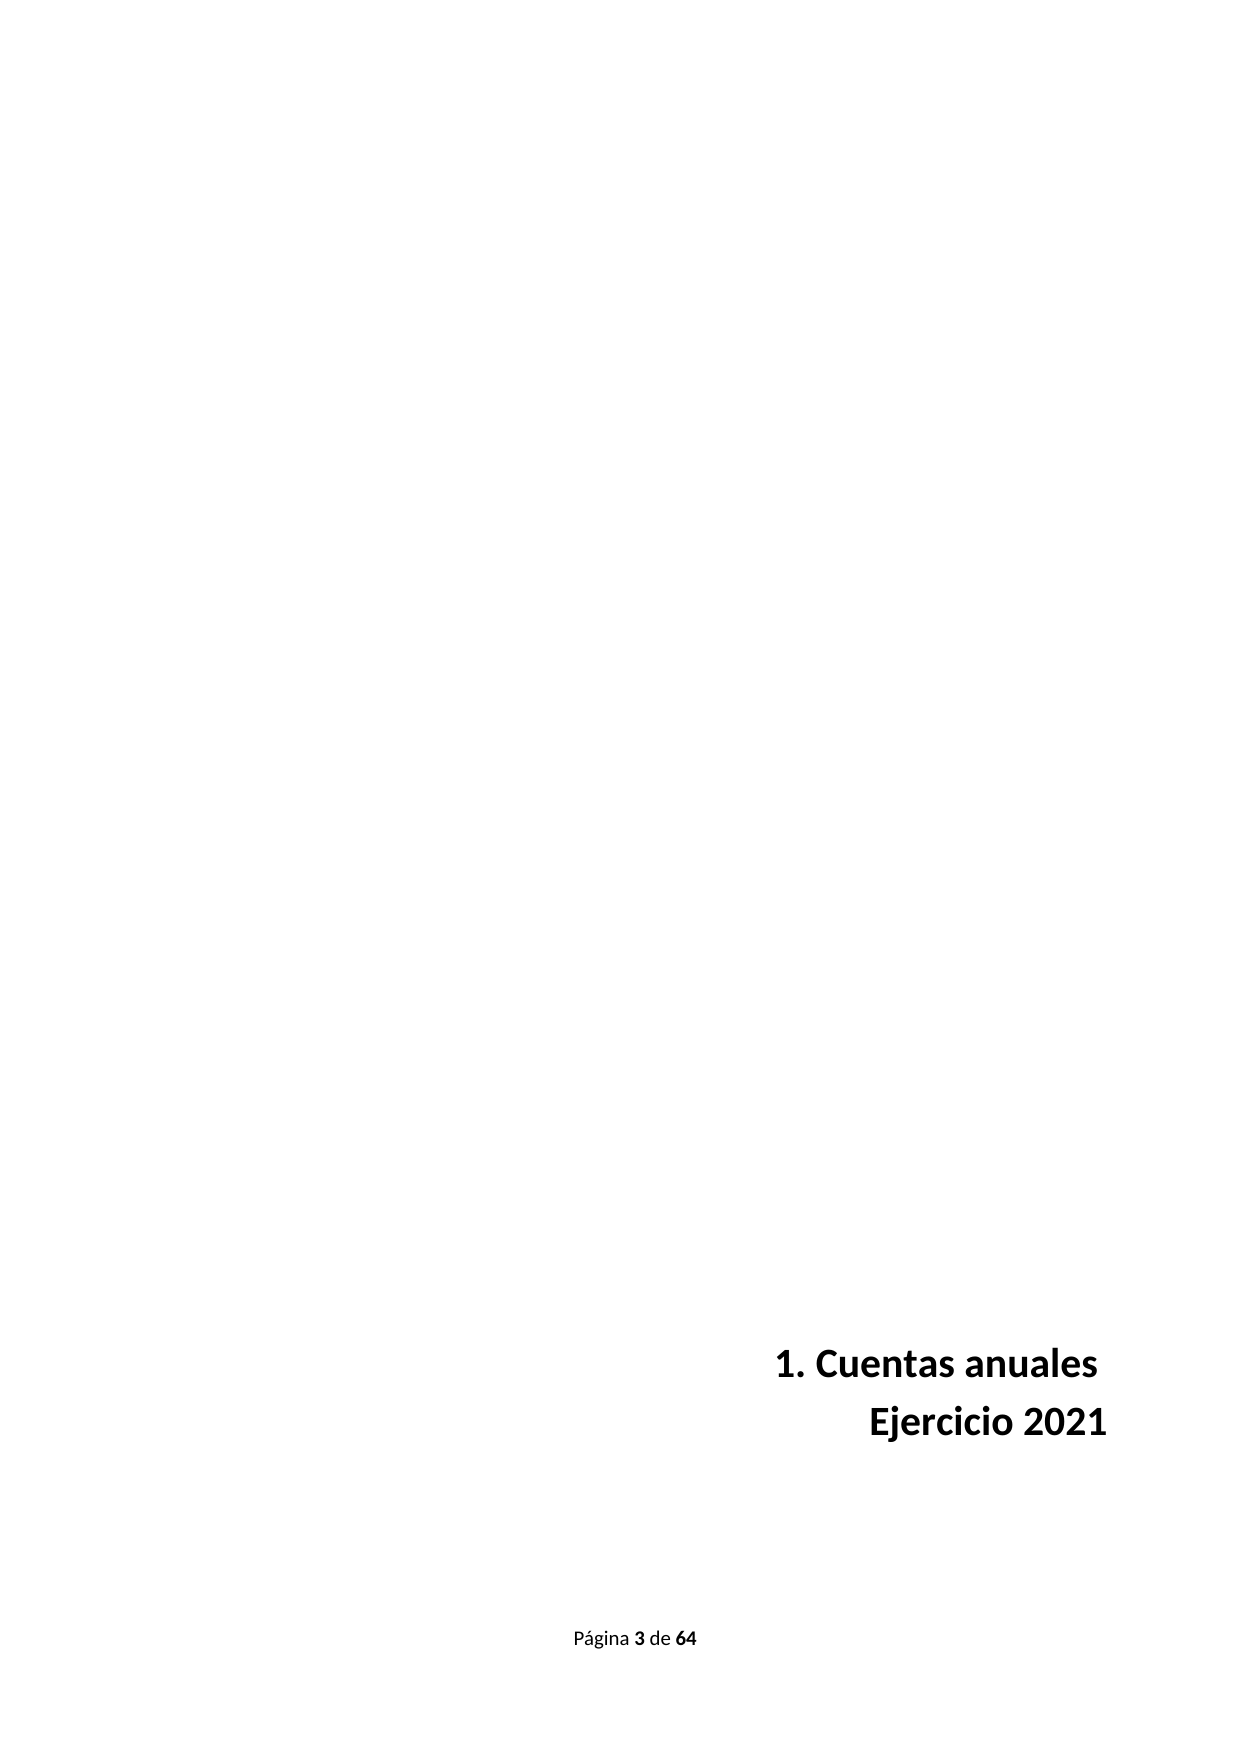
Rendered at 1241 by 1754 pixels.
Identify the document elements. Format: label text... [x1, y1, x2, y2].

text 1. Cuentas anuales Ejercicio 2021 [162, 1337, 1107, 1446]
